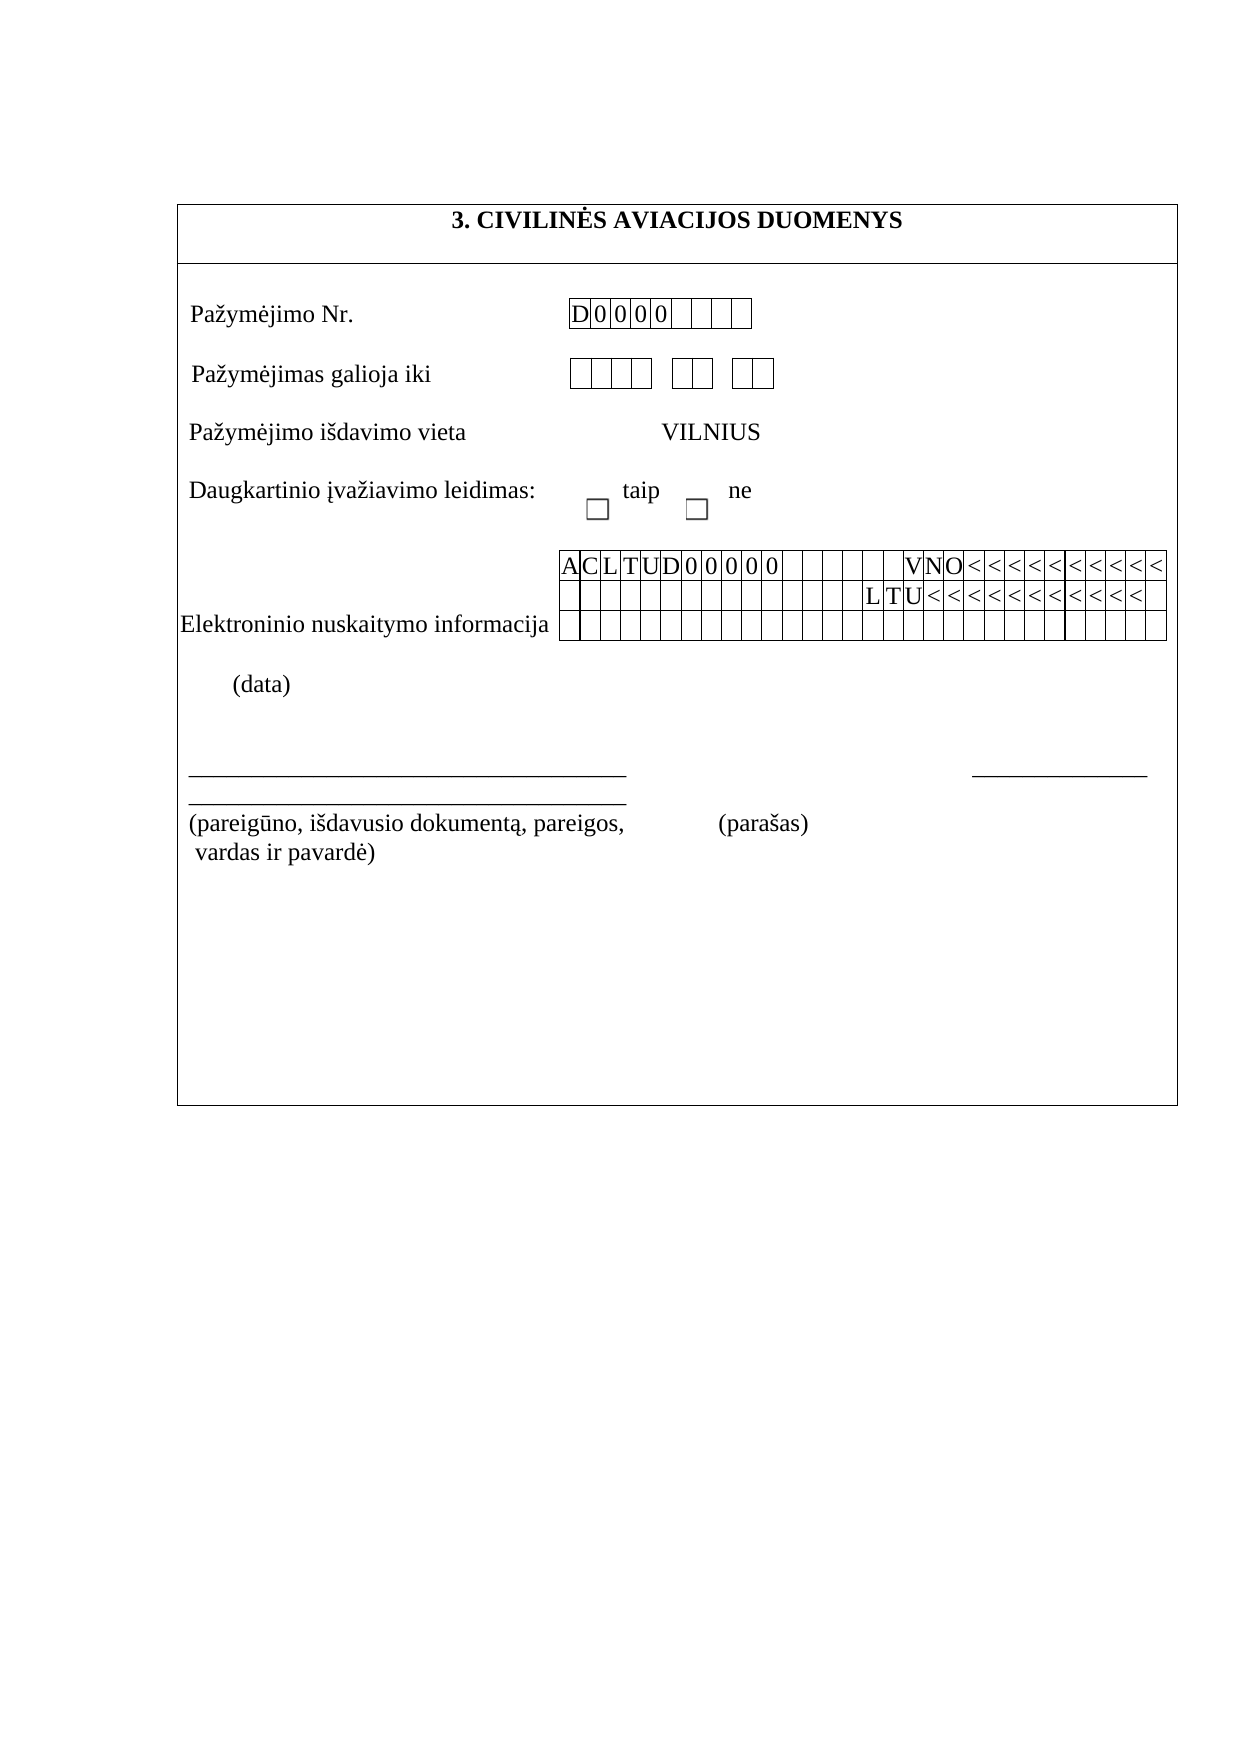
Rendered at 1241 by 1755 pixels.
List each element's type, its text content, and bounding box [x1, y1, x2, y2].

table_cell < [1045, 581, 1064, 610]
table_cell [985, 611, 1004, 639]
table_header [863, 551, 883, 580]
table_cell [560, 611, 579, 639]
table_header D [570, 299, 590, 328]
table_cell [783, 581, 802, 610]
table_cell < [924, 581, 943, 610]
table_header C [581, 551, 600, 580]
table_header [712, 299, 731, 328]
table_header [803, 551, 822, 580]
table_header [592, 359, 611, 387]
table_header Elektroninio nuskaitymo informacija [180, 550, 559, 639]
table_cell [1086, 611, 1105, 639]
table_header 0 [702, 551, 721, 580]
table_header [732, 299, 751, 328]
table_cell [1025, 611, 1044, 639]
table_header < [985, 551, 1004, 580]
table_cell Pažymėjimo išdavimo vieta VILNIUS Daugkartinio įvažiavimo leidimas: taip ne (data) ___________________________________ ______________ ___________________________________ (pareigūno, išdavusio dokumentą, pareigos, (parašas) vardas ir pavardė) [178, 264, 1177, 1105]
table_cell < [964, 581, 984, 610]
table_cell < [985, 581, 1004, 610]
table_header 0 [682, 551, 701, 580]
table_cell [661, 581, 681, 610]
table_header 0 [722, 551, 741, 580]
table_header 0 [591, 299, 610, 328]
table_header 0 [631, 299, 650, 328]
table_header L [601, 551, 620, 580]
table_cell [762, 581, 782, 610]
table_header [713, 358, 732, 387]
table_header < [1025, 551, 1044, 580]
table_header [673, 359, 692, 387]
table_header Pažymėjimo Nr. [190, 298, 569, 328]
table_cell [682, 611, 701, 639]
table_cell [843, 581, 862, 610]
table_cell [964, 611, 984, 639]
table_cell U [904, 581, 923, 610]
table_header 0 [762, 551, 782, 580]
table_cell [601, 611, 620, 639]
table_cell < [1025, 581, 1044, 610]
table_header N [924, 551, 943, 580]
table_header < [1045, 551, 1064, 580]
table_cell < [1005, 581, 1024, 610]
table_cell [863, 611, 883, 639]
table_cell [924, 611, 943, 639]
table_cell [1146, 611, 1166, 639]
table_header < [964, 551, 984, 580]
table_cell [803, 611, 822, 639]
table_header [843, 551, 862, 580]
table_cell [823, 611, 842, 639]
table_cell [621, 611, 640, 639]
table_header V [904, 551, 923, 580]
table_header < [1066, 551, 1085, 580]
table_header < [1086, 551, 1105, 580]
table_cell T [884, 581, 903, 610]
table_cell [702, 581, 721, 610]
table_cell [601, 581, 620, 610]
table_header [652, 358, 672, 387]
table_cell [722, 611, 741, 639]
table_cell [1106, 611, 1125, 639]
table_cell < [1126, 581, 1145, 610]
table_cell L [863, 581, 883, 610]
table_header < [1146, 551, 1166, 580]
table_header < [1005, 551, 1024, 580]
table_header [672, 299, 691, 328]
table_header < [1126, 551, 1145, 580]
table_header 0 [742, 551, 761, 580]
table_header U [641, 551, 660, 580]
table_cell [641, 581, 660, 610]
table_cell [722, 581, 741, 610]
table_cell < [944, 581, 963, 610]
table_cell [742, 611, 761, 639]
table_cell [621, 581, 640, 610]
table_header 0 [611, 299, 630, 328]
table_header D [661, 551, 681, 580]
table_header [632, 359, 651, 387]
table_header [753, 359, 773, 387]
table_cell [1005, 611, 1024, 639]
table_header [692, 299, 711, 328]
table_header [884, 551, 903, 580]
table_cell [1146, 581, 1166, 610]
table_header [693, 359, 712, 387]
table_cell [661, 611, 681, 639]
table_cell < [1106, 581, 1125, 610]
table_cell [1045, 611, 1064, 639]
table_header [783, 551, 802, 580]
table_cell [904, 611, 923, 639]
table_cell [783, 611, 802, 639]
table_cell [944, 611, 963, 639]
table_cell [581, 581, 600, 610]
table_cell [1066, 611, 1085, 639]
table_header Pažymėjimas galioja iki [191, 358, 570, 387]
table_cell [641, 611, 660, 639]
table_cell [762, 611, 782, 639]
table_header 3. CIVILINĖS AVIACIJOS DUOMENYS [178, 205, 1177, 263]
table_cell [843, 611, 862, 639]
table_cell < [1066, 581, 1085, 610]
table_cell [581, 611, 600, 639]
table_cell [884, 611, 903, 639]
table_cell [702, 611, 721, 639]
table_header [733, 359, 752, 387]
table_cell < [1086, 581, 1105, 610]
table_header O [944, 551, 963, 580]
table_cell [803, 581, 822, 610]
table_cell [682, 581, 701, 610]
table_header [571, 359, 591, 387]
table_cell [560, 581, 579, 610]
table_cell [823, 581, 842, 610]
table_header T [621, 551, 640, 580]
table_header A [560, 551, 579, 580]
table_cell [742, 581, 761, 610]
table_header [612, 359, 631, 387]
table_header 0 [651, 299, 671, 328]
table_header [823, 551, 842, 580]
table_header < [1106, 551, 1125, 580]
table_cell [1126, 611, 1145, 639]
